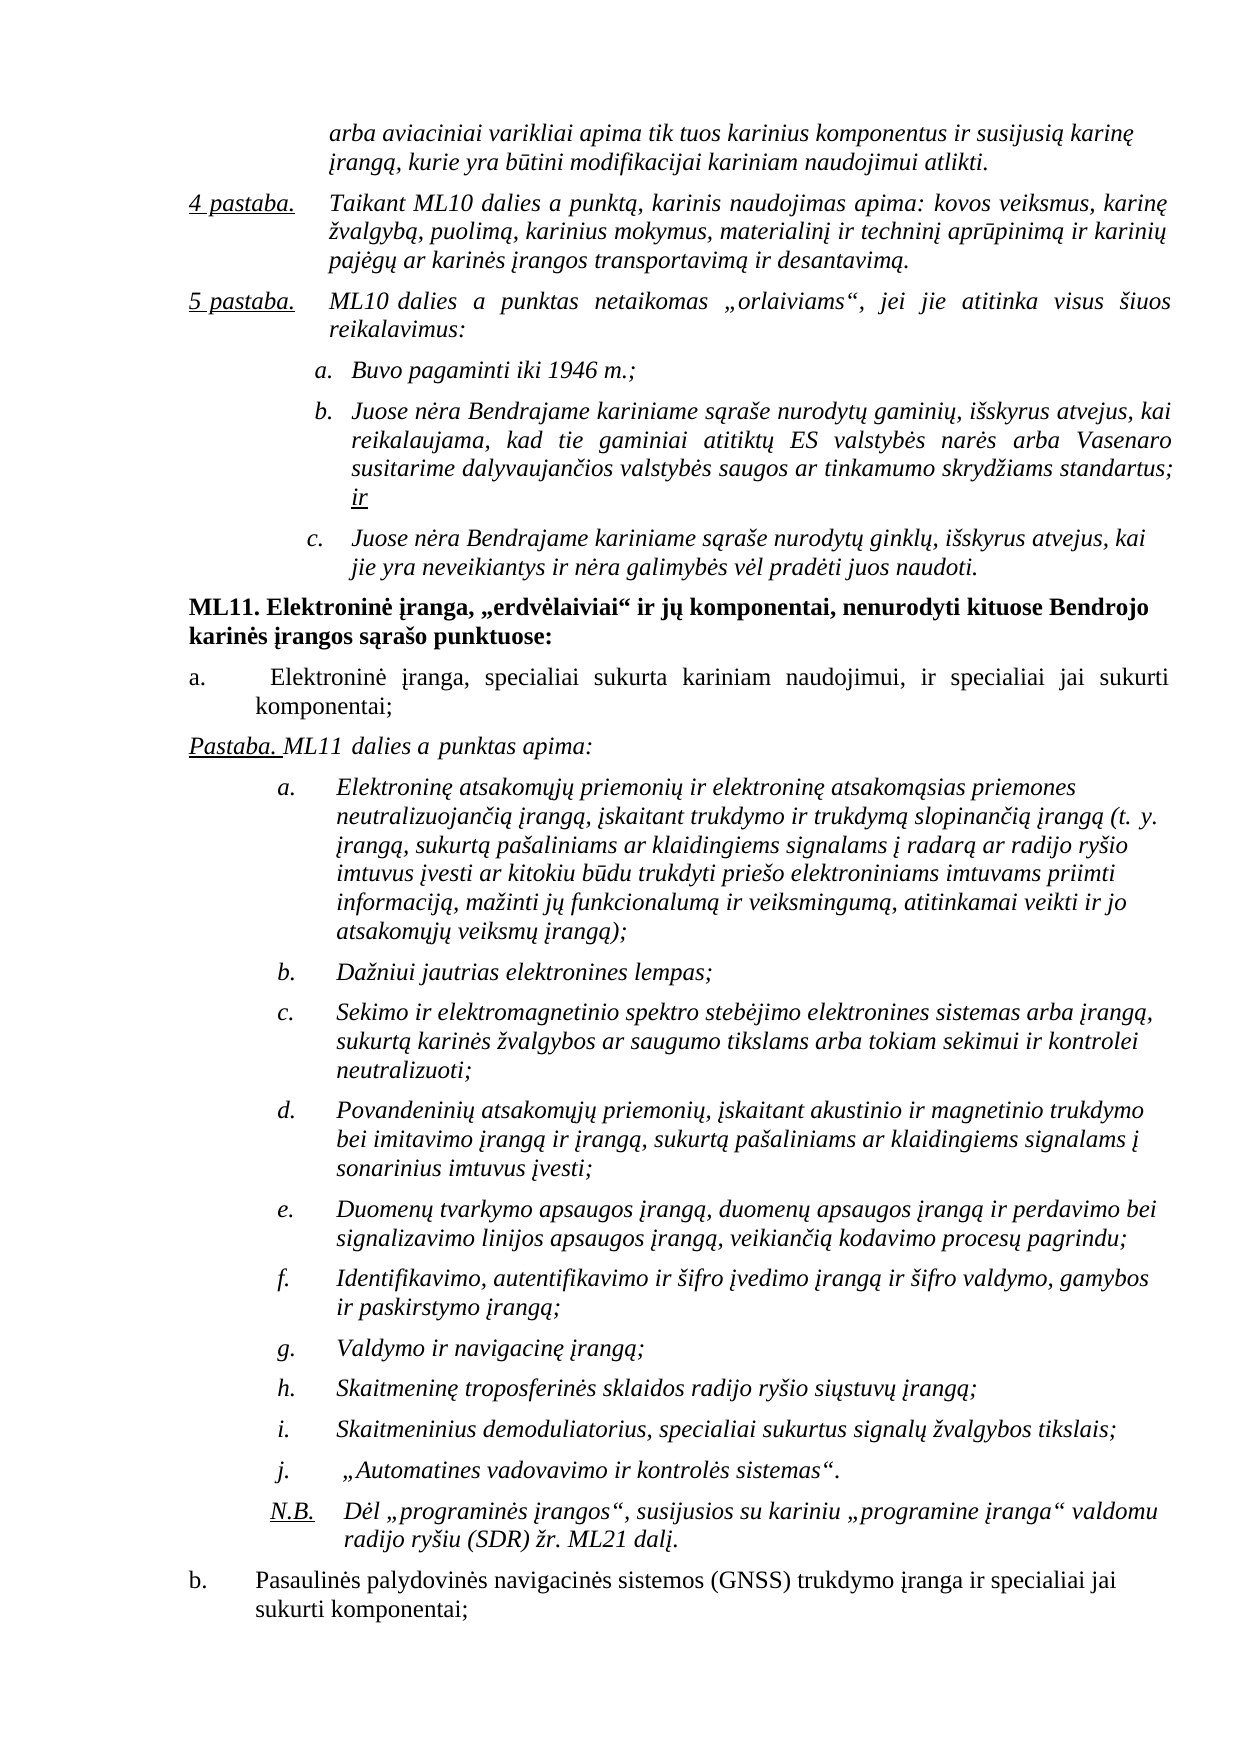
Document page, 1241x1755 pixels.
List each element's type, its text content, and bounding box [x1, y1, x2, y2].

table_header arba aviaciniai varikliai apima tik tuos karinius komponentus ir susijusią karinę įrangą, kurie yra būtini modifikacijai kariniam naudojimui atlikti. 4 pastaba. Taikant ML10 dalies a punktą, karinis naudojimas apima: kovos veiksmus, karinę žvalgybą, puolimą, karinius mokymus, materialinį ir techninį aprūpinimą ir karinių pajėgų ar karinės įrangos transportavimą ir desantavimą. 5 pastaba. ML10 dalies a punktas netaikomas „orlaiviams“, jei jie atitinka visus šiuos reikalavimus: a. Buvo pagaminti iki 1946 m.; b. Juose nėra Bendrajame kariniame sąraše nurodytų gaminių, išskyrus atvejus, kai reikalaujama, kad tie gaminiai atitiktų ES valstybės narės arba Vasenaro susitarime dalyvaujančios valstybės saugos ar tinkamumo skrydžiams standartus; ir c. Juose nėra Bendrajame kariniame sąraše nurodytų ginklų, išskyrus atvejus, kai jie yra neveikiantys ir nėra galimybės vėl pradėti juos naudoti. ML11. Elektroninė įranga, „erdvėlaiviai“ ir jų komponentai, nenurodyti kituose Bendrojo karinės įrangos sąrašo punktuose: a. Elektroninė įranga, specialiai sukurta kariniam naudojimui, ir specialiai jai sukurti komponentai; Pastaba. ML11 dalies a punktas apima: a. Elektroninę atsakomųjų priemonių ir elektroninę atsakomąsias priemones neutralizuojančią įrangą, įskaitant trukdymo ir trukdymą slopinančią įrangą (t. y. įrangą, sukurtą pašaliniams ar klaidingiems signalams į radarą ar radijo ryšio imtuvus įvesti ar kitokiu būdu trukdyti priešo elektroniniams imtuvams priimti informaciją, mažinti jų funkcionalumą ir veiksmingumą, atitinkamai veikti ir jo atsakomųjų veiksmų įrangą); b. Dažniui jautrias elektronines lempas; c. Sekimo ir elektromagnetinio spektro stebėjimo elektronines sistemas arba įrangą, sukurtą karinės žvalgybos ar saugumo tikslams arba tokiam sekimui ir kontrolei neutralizuoti; d. Povandeninių atsakomųjų priemonių, įskaitant akustinio ir magnetinio trukdymo bei imitavimo įrangą ir įrangą, sukurtą pašaliniams ar klaidingiems signalams į sonarinius imtuvus įvesti; e. Duomenų tvarkymo apsaugos įrangą, duomenų apsaugos įrangą ir perdavimo bei signalizavimo linijos apsaugos įrangą, veikiančią kodavimo procesų pagrindu; f. Identifikavimo, autentifikavimo ir šifro įvedimo įrangą ir šifro valdymo, gamybos ir paskirstymo įrangą; g. Valdymo ir navigacinę įrangą; h. Skaitmeninę troposferinės sklaidos radijo ryšio siųstuvų įrangą; i. Skaitmeninius demoduliatorius, specialiai sukurtus signalų žvalgybos tikslais; j. „Automatines vadovavimo ir kontrolės sistemas“. N.B. Dėl „programinės įrangos“, susijusios su kariniu „programine įranga“ valdomu radijo ryšiu (SDR) žr. ML21 dalį. b. Pasaulinės palydovinės navigacinės sistemos (GNSS) trukdymo įranga ir specialiai jai sukurti komponentai; [177, 118, 1181, 1635]
